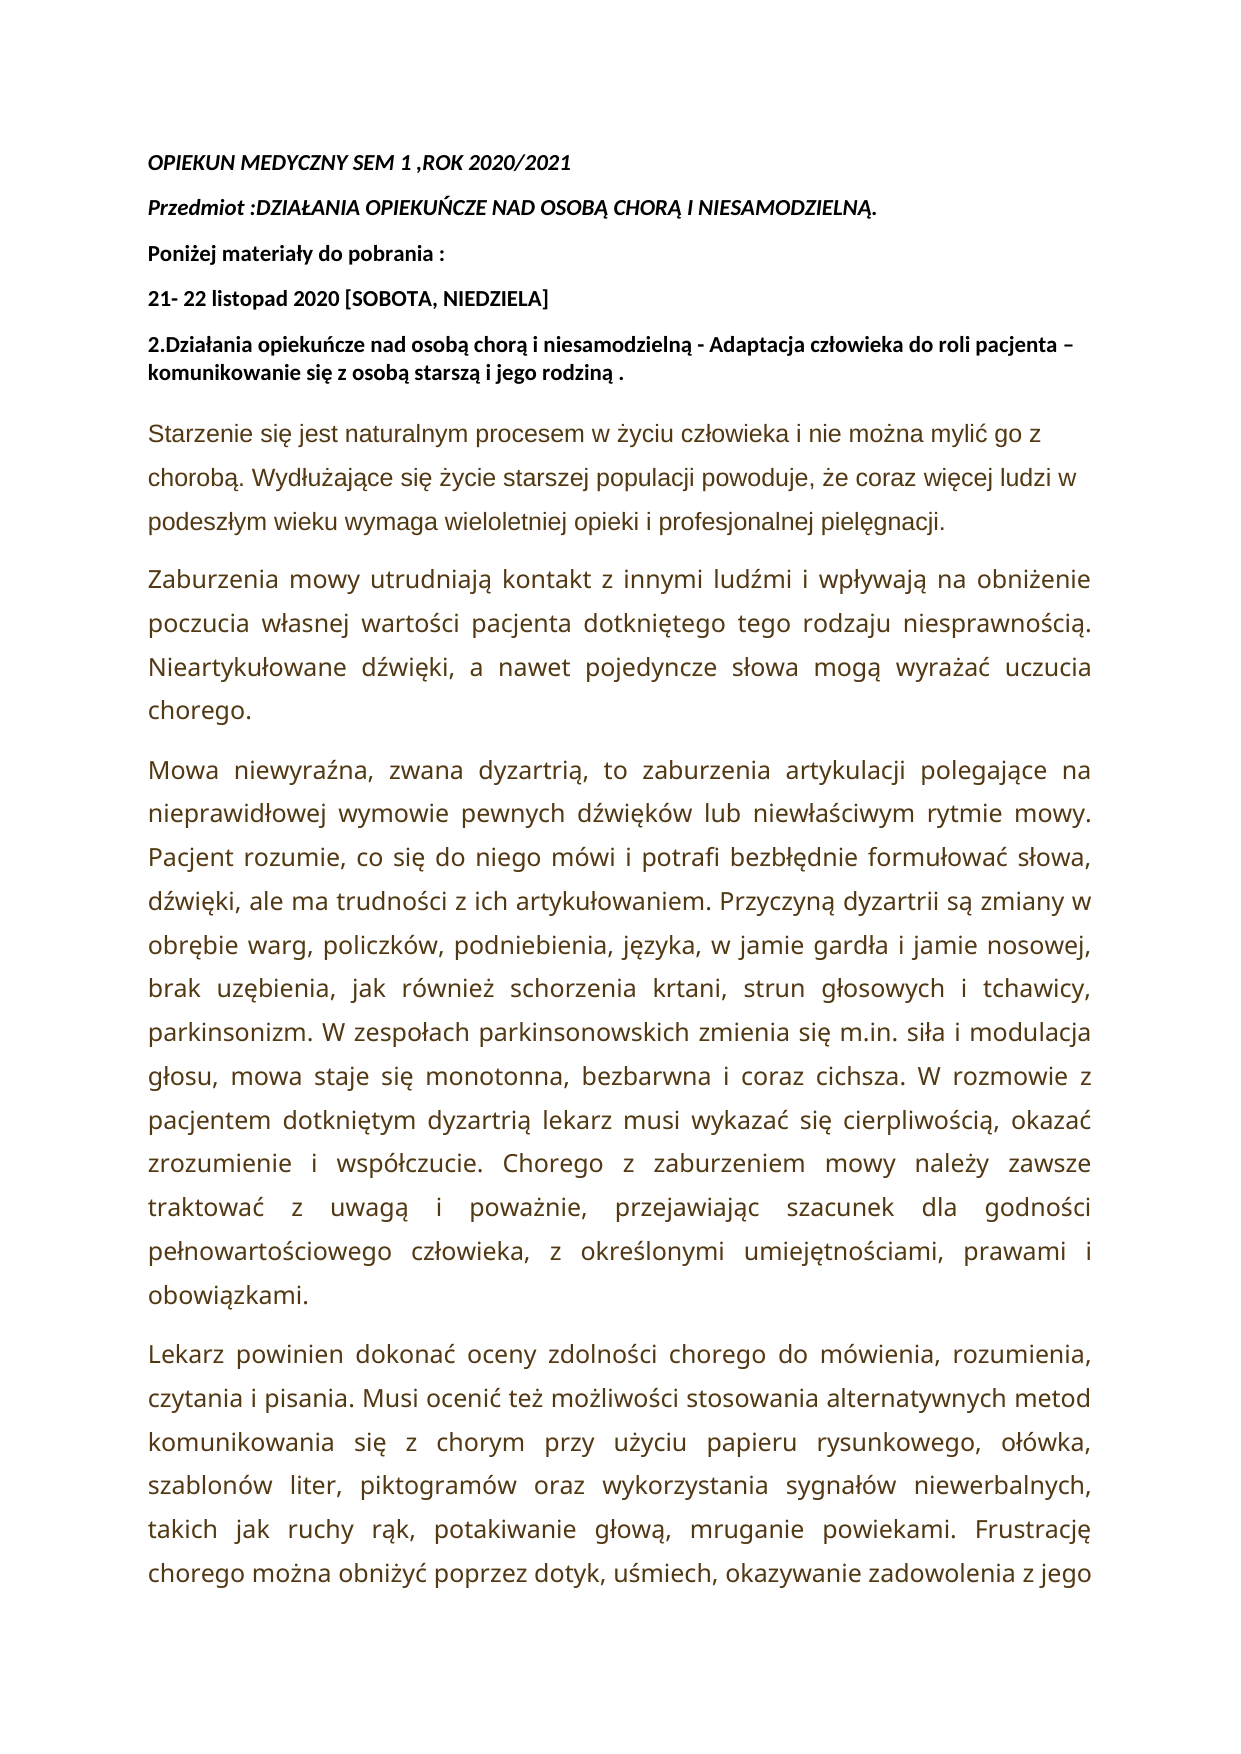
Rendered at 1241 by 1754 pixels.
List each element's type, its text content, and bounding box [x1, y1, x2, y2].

text OPIEKUN MEDYCZNY SEM 1 ,ROK 2020/2021 [148, 148, 1093, 176]
text Zaburzenia mowy utrudniają kontakt z innymi ludźmi i wpływają na obniżenie poczucia własnej wartości pacjenta dotkniętego tego rodzaju niesprawnością. Nieartykułowane dźwięki, a nawet pojedyncze słowa mogą wyrażać uczucia chorego. [148, 552, 1093, 727]
text Lekarz powinien dokonać oceny zdolności chorego do mówienia, rozumienia, czytania i pisania. Musi ocenić też możliwości stosowania alternatywnych metod komunikowania się z chorym przy użyciu papieru rysunkowego, ołówka, szablonów liter, piktogramów oraz wykorzystania sygnałów niewerbalnych, takich jak ruchy rąk, potakiwanie głową, mruganie powiekami. Frustrację chorego można obniżyć poprzez dotyk, uśmiech, okazywanie zadowolenia z jego [148, 1327, 1093, 1589]
text Poniżej materiały do pobrania : [148, 239, 1093, 267]
text Starzenie się jest naturalnym procesem w życiu człowieka i nie można mylić go z chorobą. Wydłużające się życie starszej populacji powoduje, że coraz więcej ludzi w podeszłym wieku wymaga wieloletniej opieki i profesjonalnej pielęgnacji. [148, 404, 1093, 535]
text 21- 22 listopad 2020 [SOBOTA, NIEDZIELA] [148, 284, 1093, 312]
text Przedmiot :DZIAŁANIA OPIEKUŃCZE NAD OSOBĄ CHORĄ I NIESAMODZIELNĄ. [148, 193, 1093, 221]
text Mowa niewyraźna, zwana dyzartrią, to zaburzenia artykulacji polegające na nieprawidłowej wymowie pewnych dźwięków lub niewłaściwym rytmie mowy. Pacjent rozumie, co się do niego mówi i potrafi bezbłędnie formułować słowa, dźwięki, ale ma trudności z ich artykułowaniem. Przyczyną dyzartrii są zmiany w obrębie warg, policzków, podniebienia, języka, w jamie gardła i jamie nosowej, brak uzębienia, jak również schorzenia krtani, strun głosowych i tchawicy, parkinsonizm. W zespołach parkinsonowskich zmienia się m.in. siła i modulacja głosu, mowa staje się monotonna, bezbarwna i coraz cichsza. W rozmowie z pacjentem dotkniętym dyzartrią lekarz musi wykazać się cierpliwością, okazać zrozumienie i współczucie. Chorego z zaburzeniem mowy należy zawsze traktować z uwagą i poważnie, przejawiając szacunek dla godności pełnowartościowego człowieka, z określonymi umiejętnościami, prawami i obowiązkami. [148, 743, 1093, 1311]
text 2.Działania opiekuńcze nad osobą chorą i niesamodzielną - Adaptacja człowieka do roli pacjenta – komunikowanie się z osobą starszą i jego rodziną . [148, 330, 1093, 387]
